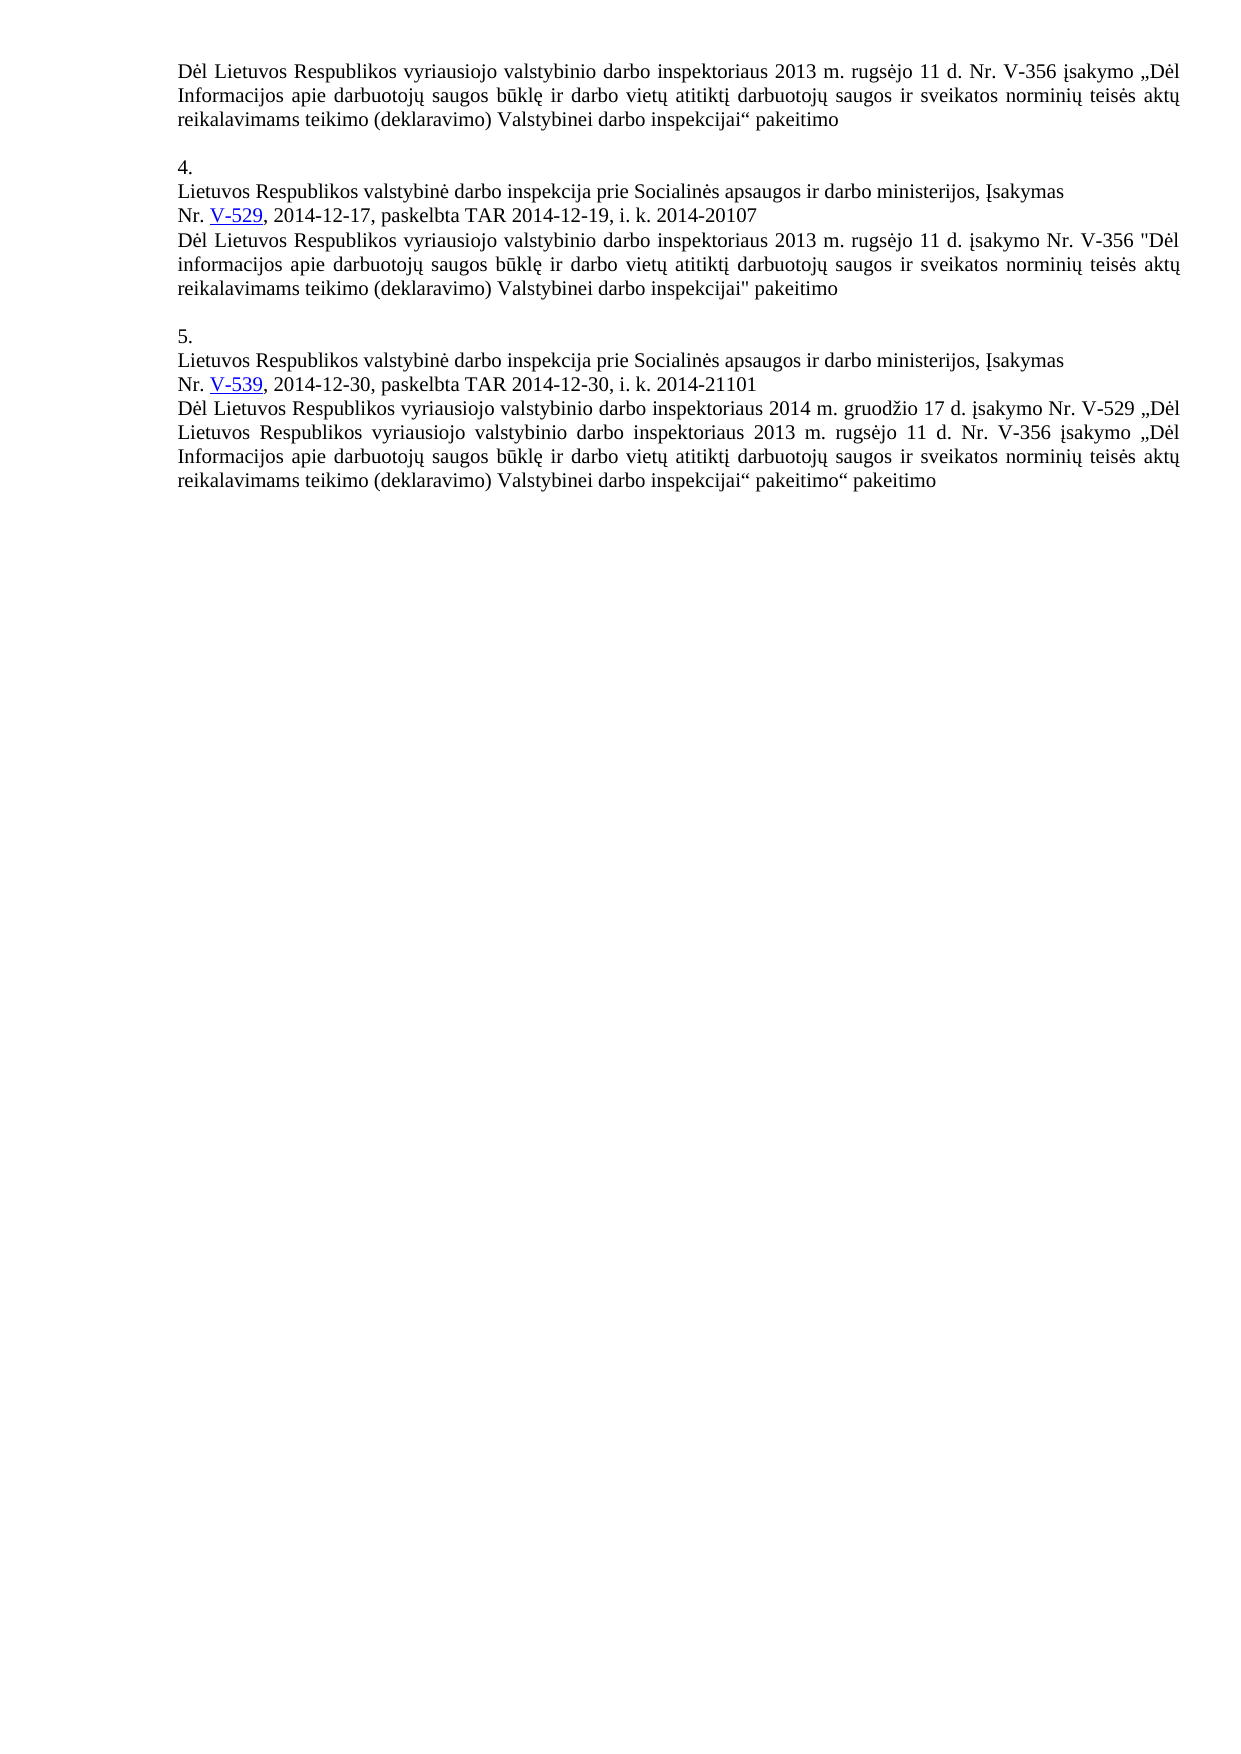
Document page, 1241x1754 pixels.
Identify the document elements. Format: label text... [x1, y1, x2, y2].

text Lietuvos Respublikos valstybinė darbo inspekcija prie Socialinės apsaugos ir darbo ministerijos, Įsakymas [177, 179, 1181, 203]
text Nr. V-539, 2014-12-30, paskelbta TAR 2014-12-30, i. k. 2014-21101 [177, 372, 1181, 396]
text Nr. V-529, 2014-12-17, paskelbta TAR 2014-12-19, i. k. 2014-20107 [177, 203, 1181, 227]
text Dėl Lietuvos Respublikos vyriausiojo valstybinio darbo inspektoriaus 2013 m. rugsėjo 11 d. įsakymo Nr. V-356 "Dėl informacijos apie darbuotojų saugos būklę ir darbo vietų atitiktį darbuotojų saugos ir sveikatos norminių teisės aktų reikalavimams teikimo (deklaravimo) Valstybinei darbo inspekcijai" pakeitimo [177, 227, 1181, 300]
text Dėl Lietuvos Respublikos vyriausiojo valstybinio darbo inspektoriaus 2014 m. gruodžio 17 d. įsakymo Nr. V-529 „Dėl Lietuvos Respublikos vyriausiojo valstybinio darbo inspektoriaus 2013 m. rugsėjo 11 d. Nr. V-356 įsakymo „Dėl Informacijos apie darbuotojų saugos būklę ir darbo vietų atitiktį darbuotojų saugos ir sveikatos norminių teisės aktų reikalavimams teikimo (deklaravimo) Valstybinei darbo inspekcijai“ pakeitimo“ pakeitimo [177, 396, 1181, 492]
text Dėl Lietuvos Respublikos vyriausiojo valstybinio darbo inspektoriaus 2013 m. rugsėjo 11 d. Nr. V-356 įsakymo „Dėl Informacijos apie darbuotojų saugos būklę ir darbo vietų atitiktį darbuotojų saugos ir sveikatos norminių teisės aktų reikalavimams teikimo (deklaravimo) Valstybinei darbo inspekcijai“ pakeitimo [177, 59, 1181, 131]
text Lietuvos Respublikos valstybinė darbo inspekcija prie Socialinės apsaugos ir darbo ministerijos, Įsakymas [177, 348, 1181, 372]
text 5. [177, 324, 1181, 348]
text 4. [177, 155, 1181, 179]
